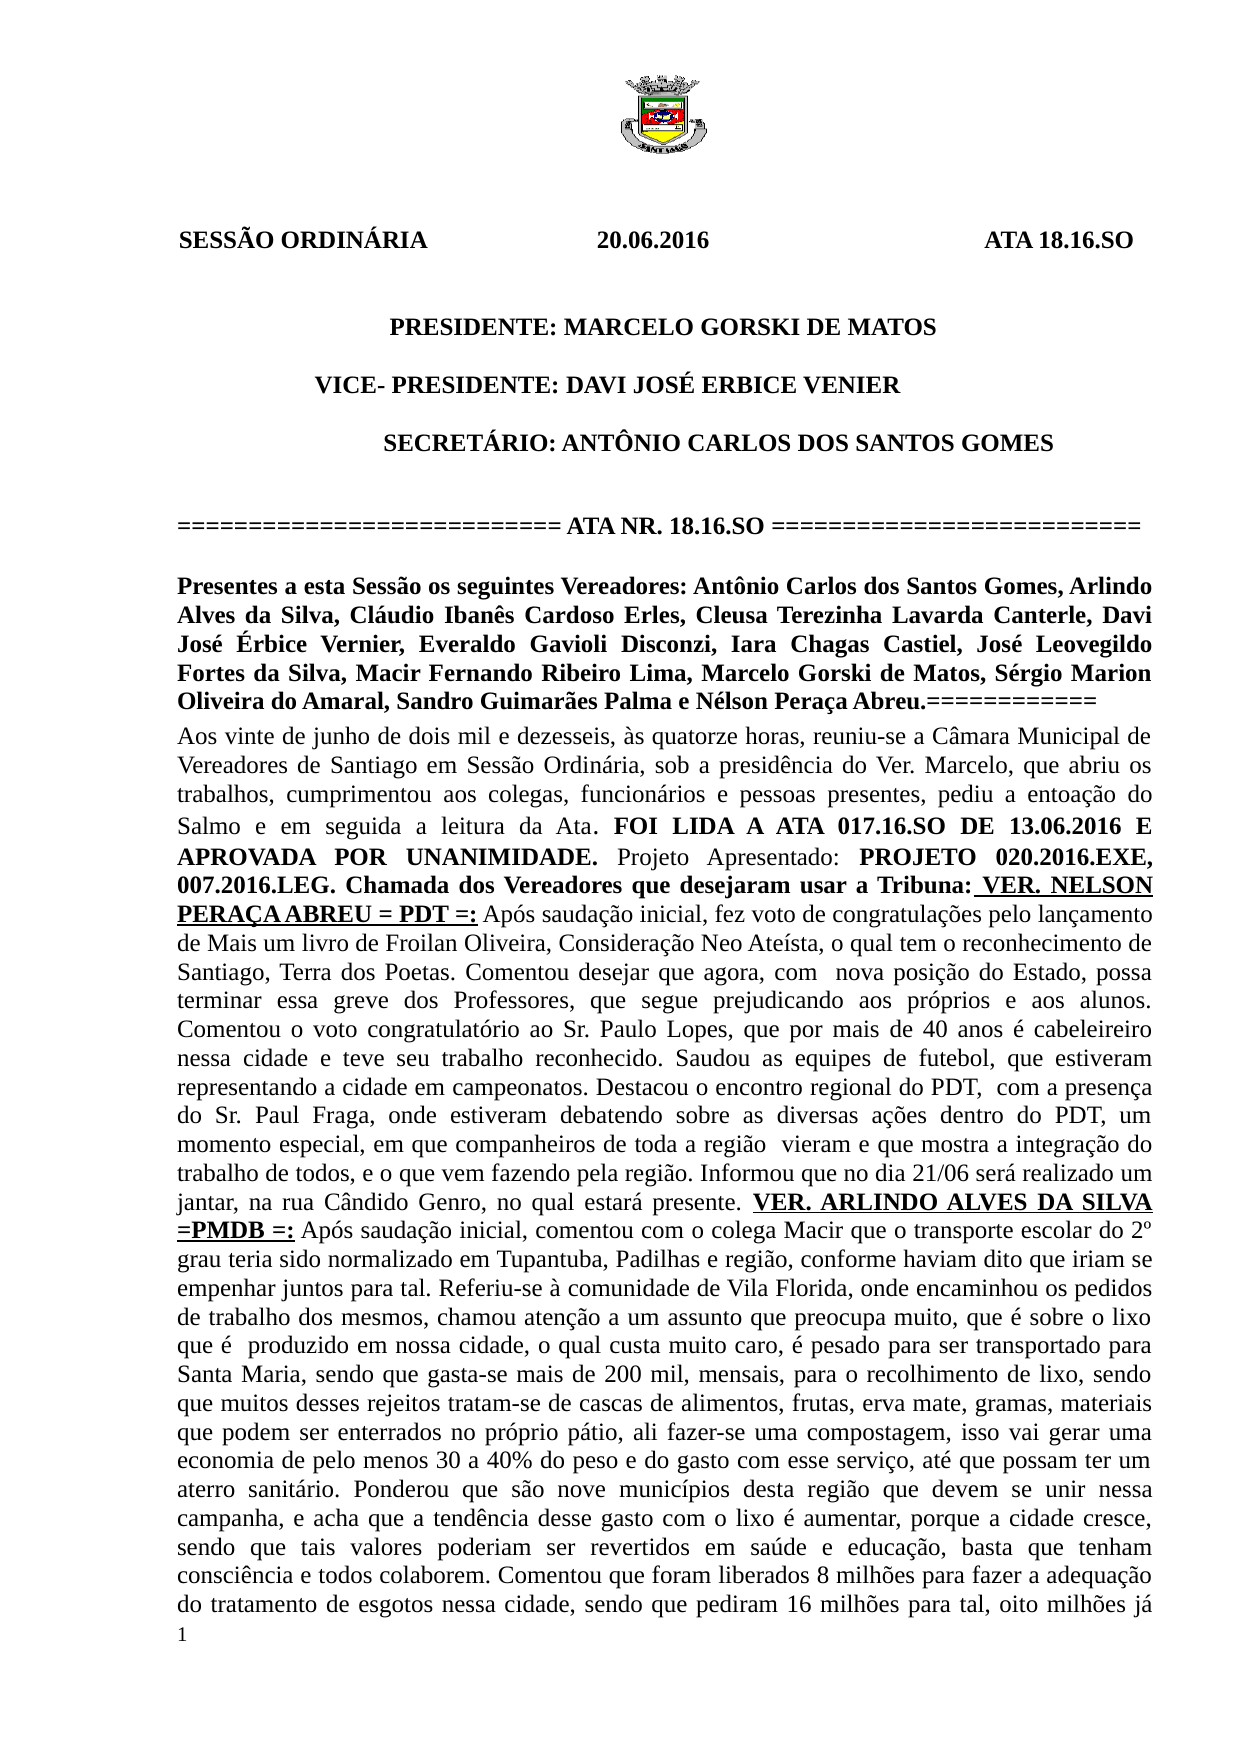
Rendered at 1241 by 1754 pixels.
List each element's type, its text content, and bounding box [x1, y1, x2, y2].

text PRESIDENTE: MARCELO GORSKI DE MATOS [177, 312, 1153, 340]
subtitle =========================== ATA NR. 18.16.SO ========================== [177, 511, 1153, 540]
text VICE- PRESIDENTE: DAVI JOSÉ ERBICE VENIER [177, 370, 1153, 399]
subtitle Presentes a esta Sessão os seguintes Vereadores: Antônio Carlos dos Santos Gomes, Arlindo Alves da Silva, Cláudio Ibanês Cardoso Erles, Cleusa Terezinha Lavarda Canterle, Davi José Érbice Vernier, Everaldo Gavioli Disconzi, Iara Chagas Castiel, José Leovegildo Fortes da Silva, Macir Fernando Ribeiro Lima, Marcelo Gorski de Matos, Sérgio Marion Oliveira do Amaral, Sandro Guimarães Palma e Nélson Peraça Abreu.============ [177, 571, 1153, 715]
text SESSÃO ORDINÁRIA 20.06.2016 ATA 18.16.SO [116, 225, 1153, 253]
list Aos vinte de junho de dois mil e dezesseis, às quatorze horas, reuniu-se a Câmara Municipal de Vereadores de Santiago em Sessão Ordinária, sob a presidência do Ver. Marcelo, que abriu os trabalhos, cumprimentou aos colegas, funcionários e pessoas presentes, pediu a entoação do Salmo e em seguida a leitura da Ata. FOI LIDA A ATA 017.16.SO DE 13.06.2016 E APROVADA POR UNANIMIDADE. Projeto Apresentado: PROJETO 020.2016.EXE, 007.2016.LEG. Chamada dos Vereadores que desejaram usar a Tribuna: VER. NELSON PERAÇA ABREU = PDT =: Após saudação inicial, fez voto de congratulações pelo lançamento de Mais um livro de Froilan Oliveira, Consideração Neo Ateísta, o qual tem o reconhecimento de Santiago, Terra dos Poetas. Comentou desejar que agora, com nova posição do Estado, possa terminar essa greve dos Professores, que segue prejudicando aos próprios e aos alunos. Comentou o voto congratulatório ao Sr. Paulo Lopes, que por mais de 40 anos é cabeleireiro nessa cidade e teve seu trabalho reconhecido. Saudou as equipes de futebol, que estiveram representando a cidade em campeonatos. Destacou o encontro regional do PDT, com a presença do Sr. Paul Fraga, onde estiveram debatendo sobre as diversas ações dentro do PDT, um momento especial, em que companheiros de toda a região vieram e que mostra a integração do trabalho de todos, e o que vem fazendo pela região. Informou que no dia 21/06 será realizado um jantar, na rua Cândido Genro, no qual estará presente. VER. ARLINDO ALVES DA SILVA =PMDB =: Após saudação inicial, comentou com o colega Macir que o transporte escolar do 2º grau teria sido normalizado em Tupantuba, Padilhas e região, conforme haviam dito que iriam se empenhar juntos para tal. Referiu-se à comunidade de Vila Florida, onde encaminhou os pedidos de trabalho dos mesmos, chamou atenção a um assunto que preocupa muito, que é sobre o lixo que é produzido em nossa cidade, o qual custa muito caro, é pesado para ser transportado para Santa Maria, sendo que gasta-se mais de 200 mil, mensais, para o recolhimento de lixo, sendo que muitos desses rejeitos tratam-se de cascas de alimentos, frutas, erva mate, gramas, materiais que podem ser enterrados no próprio pátio, ali fazer-se uma compostagem, isso vai gerar uma economia de pelo menos 30 a 40% do peso e do gasto com esse serviço, até que possam ter um aterro sanitário. Ponderou que são nove municípios desta região que devem se unir nessa campanha, e acha que a tendência desse gasto com o lixo é aumentar, porque a cidade cresce, sendo que tais valores poderiam ser revertidos em saúde e educação, basta que tenham consciência e todos colaborem. Comentou que foram liberados 8 milhões para fazer a adequação do tratamento de esgotos nessa cidade, sendo que pediram 16 milhões para tal, oito milhões já [139, 721, 1153, 1618]
text SECRETÁRIO: ANTÔNIO CARLOS DOS SANTOS GOMES [177, 428, 1153, 457]
